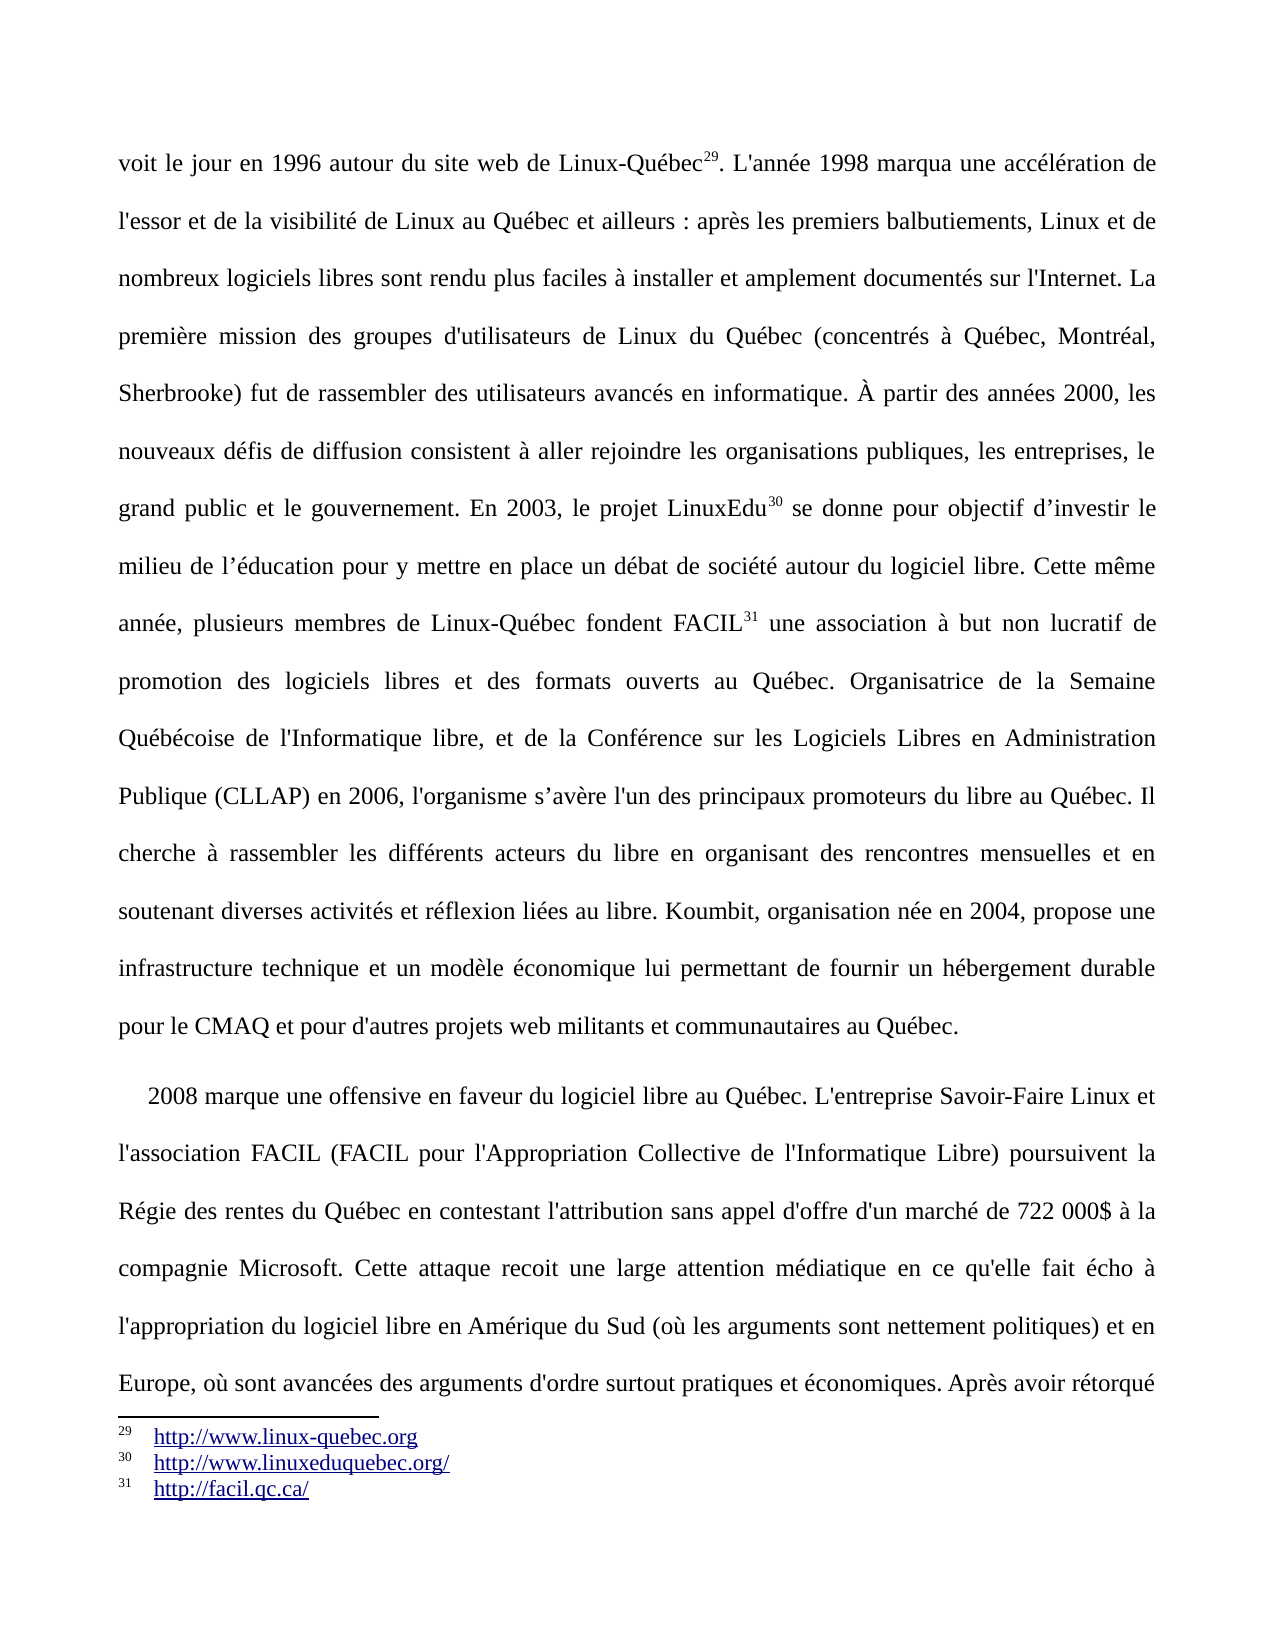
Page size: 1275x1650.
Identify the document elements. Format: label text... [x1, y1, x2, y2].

text http://www.linuxeduquebec.org/ [118, 1449, 1157, 1475]
text http://facil.qc.ca/ [118, 1475, 1157, 1502]
text 2008 marque une offensive en faveur du logiciel libre au Québec. L'entreprise Savoir-Faire Linux et l'association FACIL (FACIL pour l'Appropriation Collective de l'Informatique Libre) poursuivent la Régie des rentes du Québec en contestant l'attribution sans appel d'offre d'un marché de 722 000$ à la compagnie Microsoft. Cette attaque recoit une large attention médiatique en ce qu'elle fait écho à l'appropriation du logiciel libre en Amérique du Sud (où les arguments sont nettement politiques) et en Europe, où sont avancées des arguments d'ordre surtout pratiques et économiques. Après avoir rétorqué [118, 1081, 1157, 1397]
text voit le jour en 1996 autour du site web de Linux-Québec. L'année 1998 marqua une accélération de l'essor et de la visibilité de Linux au Québec et ailleurs : après les premiers balbutiements, Linux et de nombreux logiciels libres sont rendu plus faciles à installer et amplement documentés sur l'Internet. La première mission des groupes d'utilisateurs de Linux du Québec (concentrés à Québec, Montréal, Sherbrooke) fut de rassembler des utilisateurs avancés en informatique. À partir des années 2000, les nouveaux défis de diffusion consistent à aller rejoindre les organisations publiques, les entreprises, le grand public et le gouvernement. En 2003, le projet LinuxEdu se donne pour objectif d’investir le milieu de l’éducation pour y mettre en place un débat de société autour du logiciel libre. Cette même année, plusieurs membres de Linux-Québec fondent FACIL une association à but non lucratif de promotion des logiciels libres et des formats ouverts au Québec. Organisatrice de la Semaine Québécoise de l'Informatique libre, et de la Conférence sur les Logiciels Libres en Administration Publique (CLLAP) en 2006, l'organisme s’avère l'un des principaux promoteurs du libre au Québec. Il cherche à rassembler les différents acteurs du libre en organisant des rencontres mensuelles et en soutenant diverses activités et réflexion liées au libre. Koumbit, organisation née en 2004, propose une infrastructure technique et un modèle économique lui permettant de fournir un hébergement durable pour le CMAQ et pour d'autres projets web militants et communautaires au Québec. [118, 148, 1157, 1039]
text http://www.linux-quebec.org [118, 1423, 1157, 1449]
